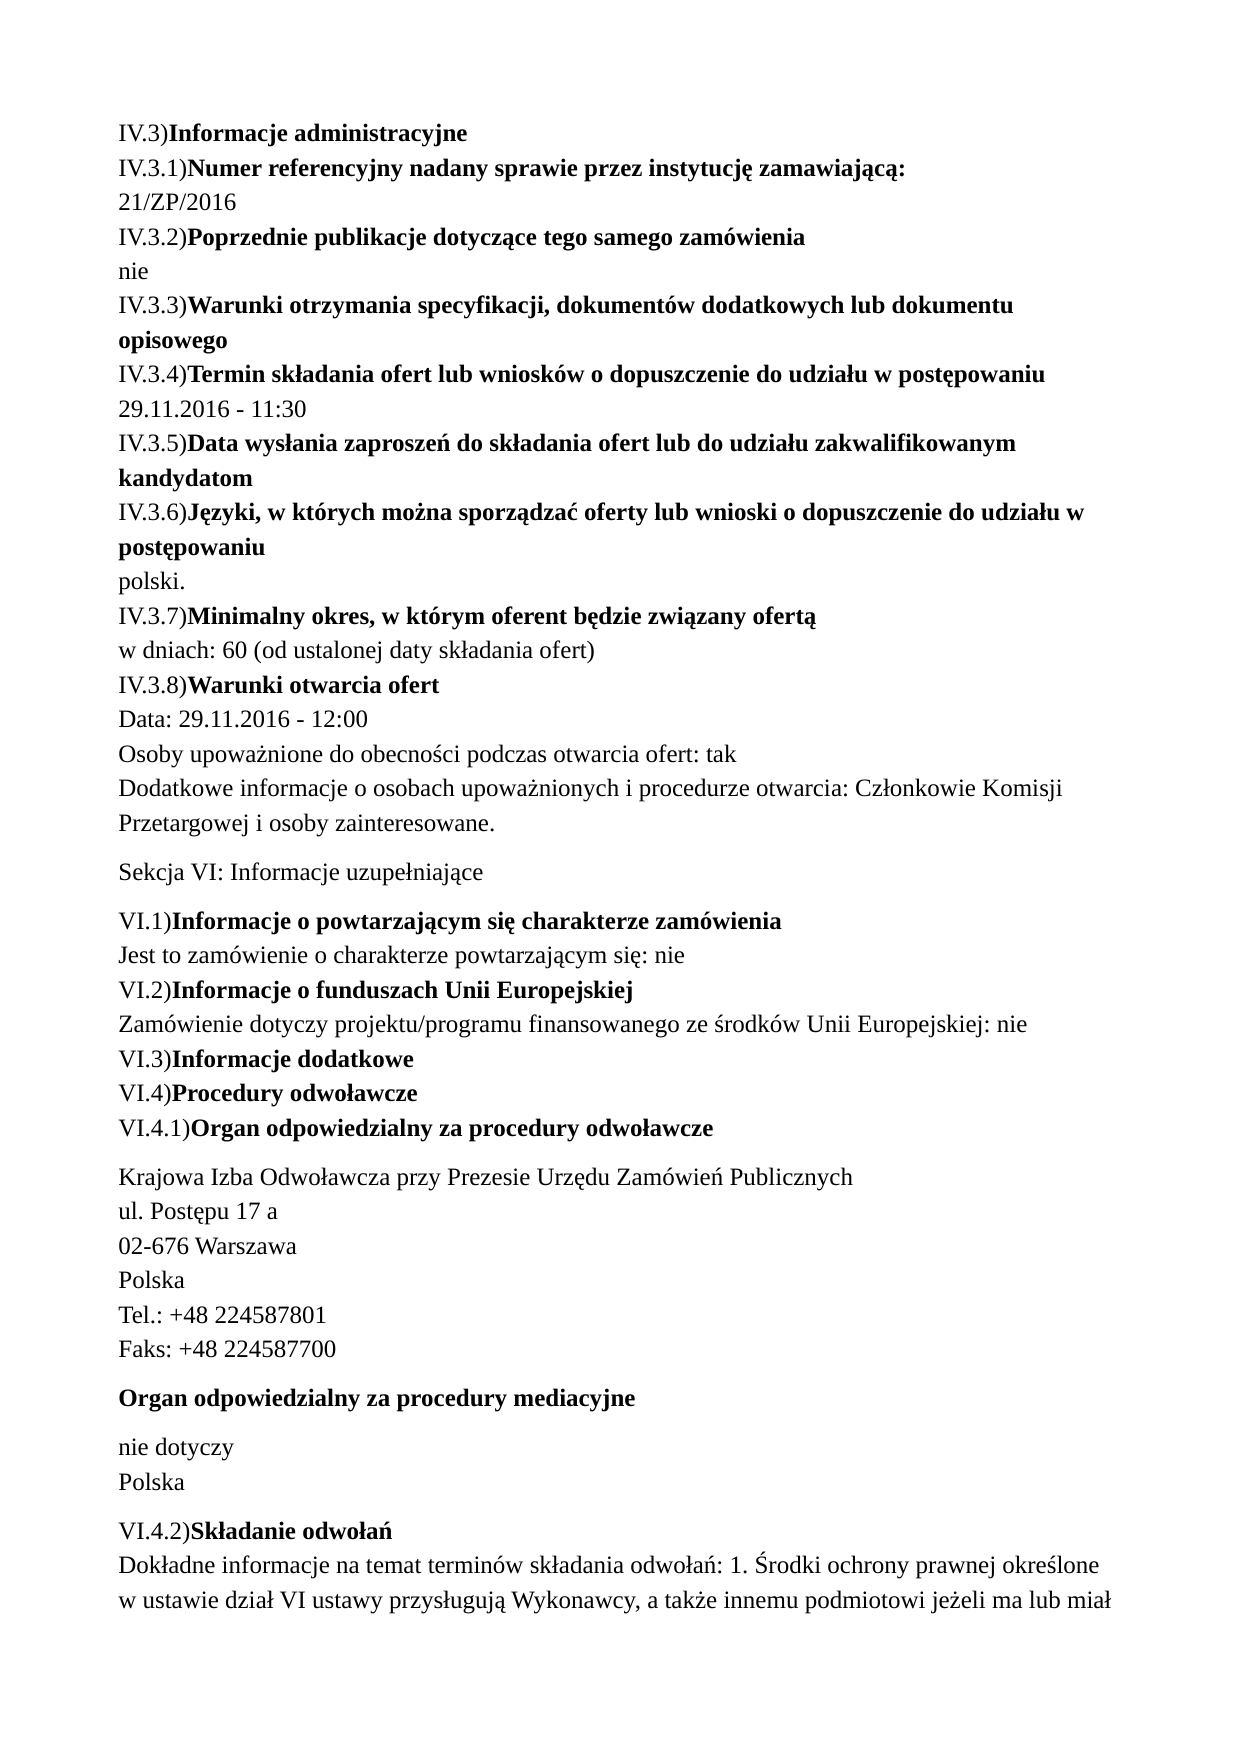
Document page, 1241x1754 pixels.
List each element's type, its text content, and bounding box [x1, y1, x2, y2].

text Data: 29.11.2016 - 12:00 Osoby upoważnione do obecności podczas otwarcia ofert: tak Dodatkowe informacje o osobach upoważnionych i procedurze otwarcia: Członkowie Komisji Przetargowej i osoby zainteresowane. [118, 704, 1122, 836]
text IV.3.4)Termin składania ofert lub wniosków o dopuszczenie do udziału w postępowaniu [118, 359, 1122, 388]
text VI.4)Procedury odwoławcze [118, 1078, 1122, 1107]
text IV.3.7)Minimalny okres, w którym oferent będzie związany ofertą [118, 601, 1122, 629]
text IV.3.8)Warunki otwarcia ofert [118, 670, 1122, 698]
text IV.3)Informacje administracyjne [118, 118, 1122, 147]
text Sekcja VI: Informacje uzupełniające [118, 857, 1122, 886]
text Krajowa Izba Odwoławcza przy Prezesie Urzędu Zamówień Publicznych ul. Postępu 17 a 02-676 Warszawa Polska Tel.: +48 224587801 Faks: +48 224587700 [118, 1162, 1122, 1363]
text w dniach: 60 (od ustalonej daty składania ofert) [118, 635, 1122, 664]
text VI.3)Informacje dodatkowe [118, 1044, 1122, 1072]
text IV.3.2)Poprzednie publikacje dotyczące tego samego zamówienia [118, 222, 1122, 250]
text IV.3.5)Data wysłania zaproszeń do składania ofert lub do udziału zakwalifikowanym kandydatom [118, 428, 1122, 492]
text 29.11.2016 - 11:30 [118, 394, 1122, 423]
text IV.3.3)Warunki otrzymania specyfikacji, dokumentów dodatkowych lub dokumentu opisowego [118, 291, 1122, 354]
text Jest to zamówienie o charakterze powtarzającym się: nie [118, 940, 1122, 969]
text nie [118, 256, 1122, 285]
text polski. [118, 566, 1122, 595]
text nie dotyczy Polska [118, 1432, 1122, 1496]
text VI.1)Informacje o powtarzającym się charakterze zamówienia [118, 906, 1122, 934]
text 21/ZP/2016 [118, 187, 1122, 216]
text VI.4.2)Składanie odwołań [118, 1516, 1122, 1544]
text IV.3.1)Numer referencyjny nadany sprawie przez instytucję zamawiającą: [118, 153, 1122, 181]
text VI.2)Informacje o funduszach Unii Europejskiej [118, 975, 1122, 1003]
text VI.4.1)Organ odpowiedzialny za procedury odwoławcze [118, 1113, 1122, 1141]
text IV.3.6)Języki, w których można sporządzać oferty lub wnioski o dopuszczenie do udziału w postępowaniu [118, 497, 1122, 561]
text Dokładne informacje na temat terminów składania odwołań: 1. Środki ochrony prawnej określone w ustawie dział VI ustawy przysługują Wykonawcy, a także innemu podmiotowi jeżeli ma lub miał [118, 1550, 1122, 1613]
text Organ odpowiedzialny za procedury mediacyjne [118, 1383, 1122, 1412]
text Zamówienie dotyczy projektu/programu finansowanego ze środków Unii Europejskiej: nie [118, 1009, 1122, 1038]
